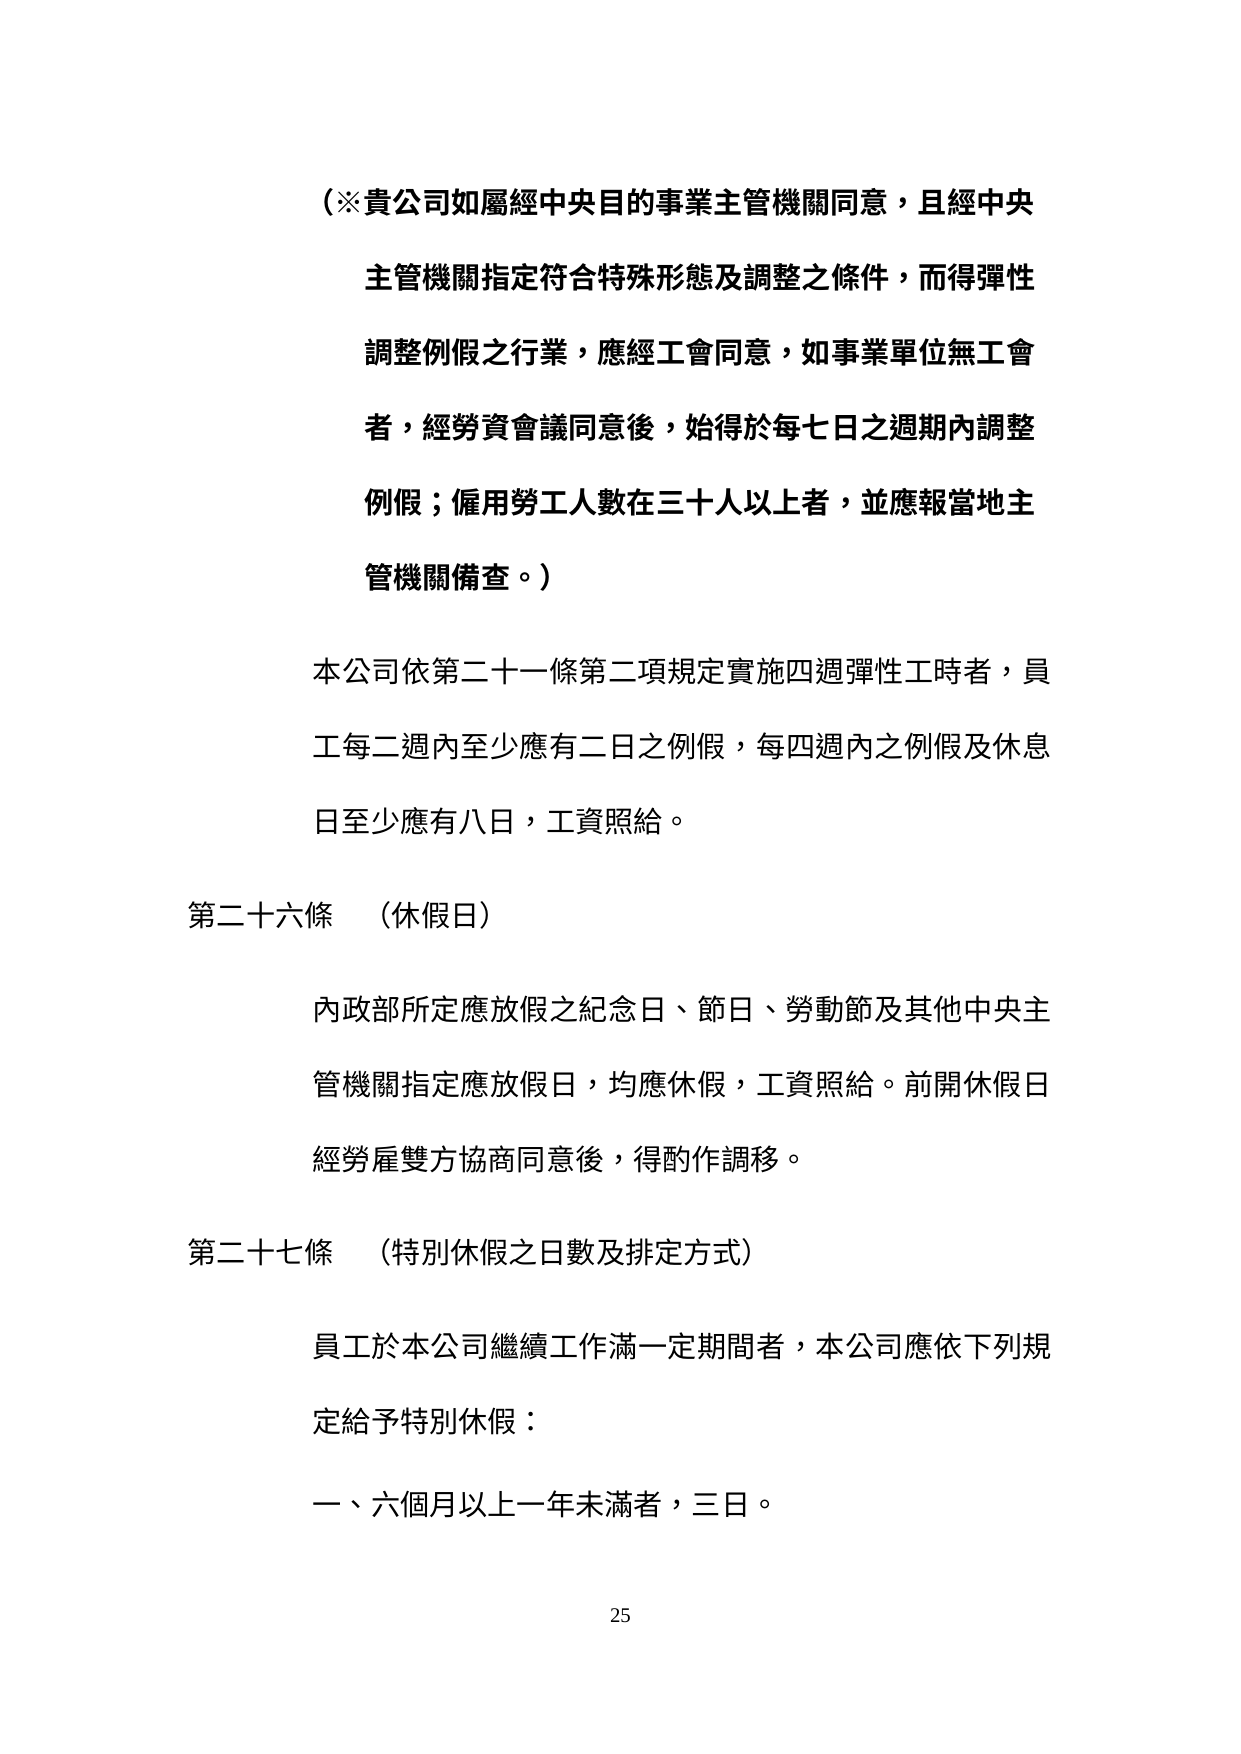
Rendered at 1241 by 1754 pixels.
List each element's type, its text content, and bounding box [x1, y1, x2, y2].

text 員工於本公司繼續工作滿一定期間者，本公司應依下列規定給予特別休假： [312, 1307, 1053, 1457]
text 內政部所定應放假之紀念日、節日、勞動節及其他中央主管機關指定應放假日，均應休假，工資照給。前開休假日經勞雇雙方協商同意後，得酌作調移。 [312, 970, 1053, 1195]
text 本公司依第二十一條第二項規定實施四週彈性工時者，員工每二週內至少應有二日之例假，每四週內之例假及休息日至少應有八日，工資照給。 [312, 632, 1053, 857]
text 第二十六條 （休假日） [187, 876, 1053, 951]
text 第二十七條 （特別休假之日數及排定方式） [187, 1214, 1053, 1289]
text 一、六個月以上一年未滿者，三日。 [312, 1465, 1053, 1540]
text （※貴公司如屬經中央目的事業主管機關同意，且經中央主管機關指定符合特殊形態及調整之條件，而得彈性調整例假之行業，應經工會同意，如事業單位無工會者，經勞資會議同意後，始得於每七日之週期內調整例假；僱用勞工人數在三十人以上者，並應報當地主管機關備查。） [305, 164, 1053, 614]
